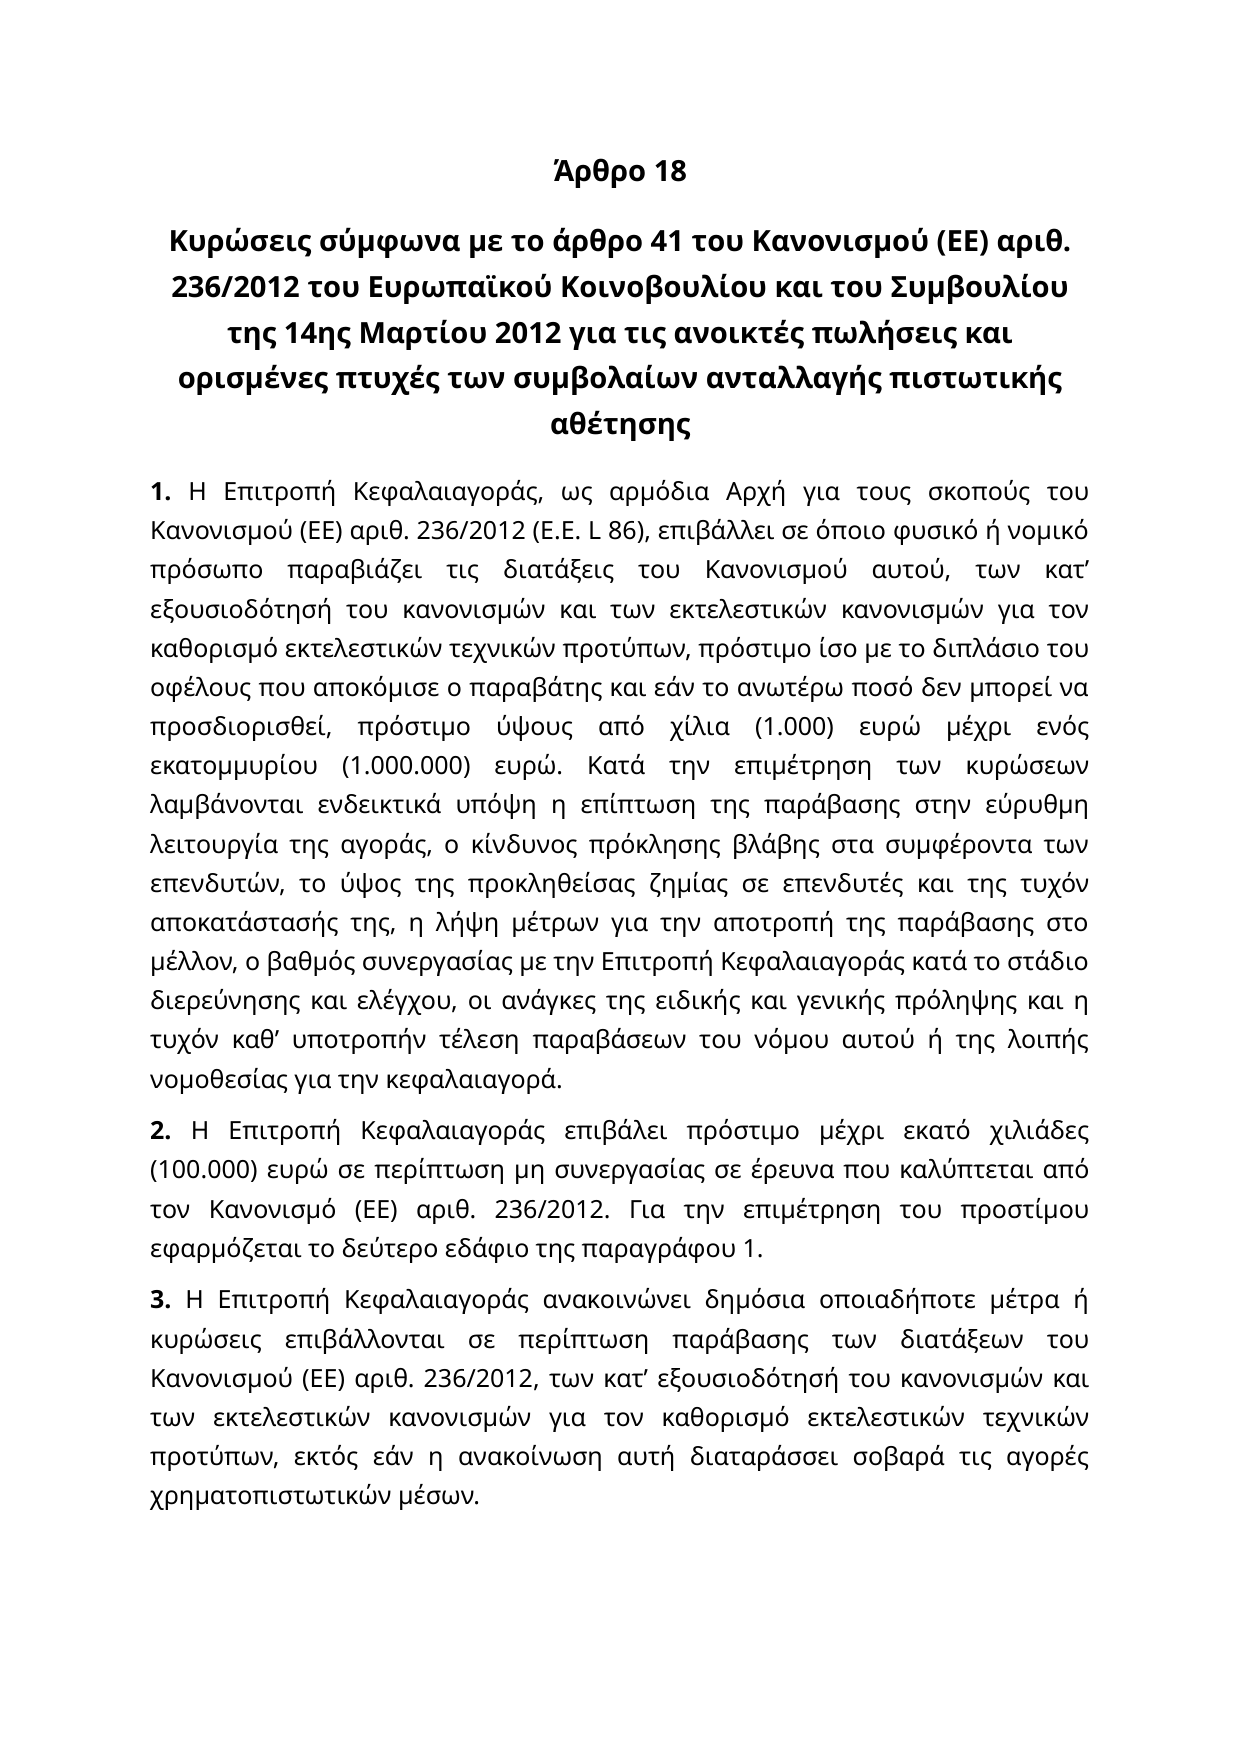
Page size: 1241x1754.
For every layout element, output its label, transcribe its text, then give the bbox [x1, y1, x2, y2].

subtitle Άρθρο 18 [150, 150, 1090, 190]
text 3. Η Επιτροπή Κεφαλαιαγοράς ανακοινώνει δημόσια οποιαδήποτε μέτρα ή κυρώσεις επιβάλλονται σε περίπτωση παράβασης των διατάξεων του Κανονισμού (ΕΕ) αριθ. 236/2012, των κατ’ εξουσιοδότησή του κανονισμών και των εκτελεστικών κανονισμών για τον καθορισμό εκτελεστικών τεχνικών προτύπων, εκτός εάν η ανακοίνωση αυτή διαταράσσει σοβαρά τις αγορές χρηματοπιστωτικών μέσων. [150, 1282, 1090, 1512]
subtitle Κυρώσεις σύμφωνα με το άρθρο 41 του Κανονισμού (ΕΕ) αριθ. 236/2012 του Ευρωπαϊκού Κοινοβουλίου και του Συμβουλίου της 14ης Μαρτίου 2012 για τις ανοικτές πωλήσεις και ορισμένες πτυχές των συμβολαίων ανταλλαγής πιστωτικής αθέτησης [150, 221, 1090, 443]
text 1. Η Επιτροπή Κεφαλαιαγοράς, ως αρμόδια Αρχή για τους σκοπούς του Κανονισμού (ΕΕ) αριθ. 236/2012 (Ε.Ε. L 86), επιβάλλει σε όποιο φυσικό ή νομικό πρόσωπο παραβιάζει τις διατάξεις του Κανονισμού αυτού, των κατ’ εξουσιοδότησή του κανονισμών και των εκτελεστικών κανονισμών για τον καθορισμό εκτελεστικών τεχνικών προτύπων, πρόστιμο ίσο με το διπλάσιο του οφέλους που αποκόμισε ο παραβάτης και εάν το ανωτέρω ποσό δεν μπορεί να προσδιορισθεί, πρόστιμο ύψους από χίλια (1.000) ευρώ μέχρι ενός εκατομμυρίου (1.000.000) ευρώ. Κατά την επιμέτρηση των κυρώσεων λαμβάνονται ενδεικτικά υπόψη η επίπτωση της παράβασης στην εύρυθμη λειτουργία της αγοράς, ο κίνδυνος πρόκλησης βλάβης στα συμφέροντα των επενδυτών, το ύψος της προκληθείσας ζημίας σε επενδυτές και της τυχόν αποκατάστασής της, η λήψη μέτρων για την αποτροπή της παράβασης στο μέλλον, ο βαθμός συνεργασίας με την Επιτροπή Κεφαλαιαγοράς κατά το στάδιο διερεύνησης και ελέγχου, οι ανάγκες της ειδικής και γενικής πρόληψης και η τυχόν καθ’ υποτροπήν τέλεση παραβάσεων του νόμου αυτού ή της λοιπής νομοθεσίας για την κεφαλαιαγορά. [150, 474, 1090, 1095]
text 2. Η Επιτροπή Κεφαλαιαγοράς επιβάλει πρόστιμο μέχρι εκατό χιλιάδες (100.000) ευρώ σε περίπτωση μη συνεργασίας σε έρευνα που καλύπτεται από τον Κανονισμό (ΕΕ) αριθ. 236/2012. Για την επιμέτρηση του προστίμου εφαρμόζεται το δεύτερο εδάφιο της παραγράφου 1. [150, 1113, 1090, 1264]
